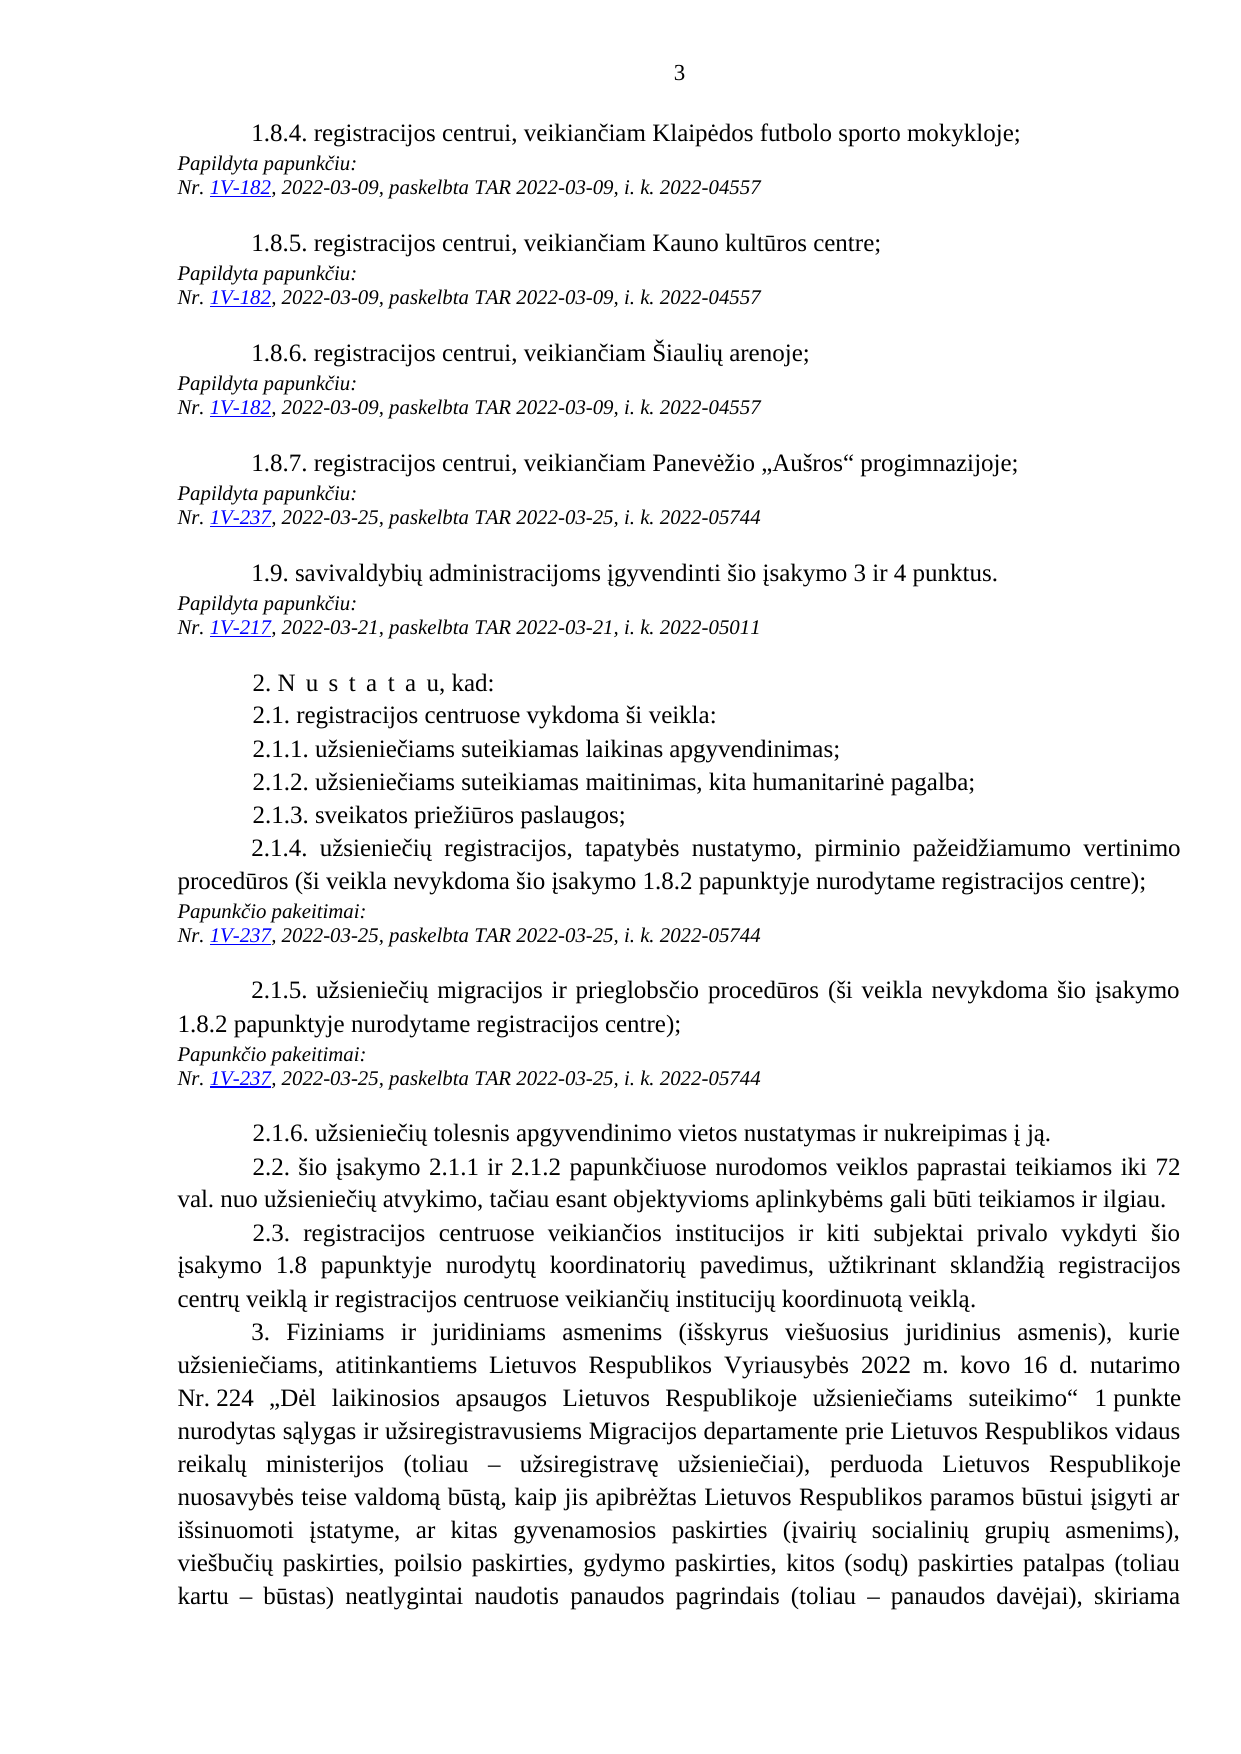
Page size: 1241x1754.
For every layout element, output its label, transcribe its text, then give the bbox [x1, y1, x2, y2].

text 2.2. šio įsakymo 2.1.1 ir 2.1.2 papunkčiuose nurodomos veiklos paprastai teikiamos iki 72 val. nuo užsieniečių atvykimo, tačiau esant objektyvioms aplinkybėms gali būti teikiamos ir ilgiau. [177, 1152, 1181, 1213]
text 1.8.5. registracijos centrui, veikiančiam Kauno kultūros centre; [177, 228, 1181, 257]
text 2.1.4. užsieniečių registracijos, tapatybės nustatymo, pirminio pažeidžiamumo vertinimo procedūros (ši veikla nevykdoma šio įsakymo 1.8.2 papunktyje nurodytame registracijos centre); [177, 833, 1181, 894]
text 2.1. registracijos centruose vykdoma ši veikla: [177, 701, 1181, 729]
text Nr. 1V-237, 2022-03-25, paskelbta TAR 2022-03-25, i. k. 2022-05744 [177, 923, 1181, 947]
text 1.9. savivaldybių administracijoms įgyvendinti šio įsakymo 3 ir 4 punktus. [177, 558, 1181, 586]
text Nr. 1V-237, 2022-03-25, paskelbta TAR 2022-03-25, i. k. 2022-05744 [177, 505, 1181, 529]
text 2.1.6. užsieniečių tolesnis apgyvendinimo vietos nustatymas ir nukreipimas į ją. [177, 1118, 1181, 1147]
text Papunkčio pakeitimai: [177, 899, 1181, 923]
text Nr. 1V-182, 2022-03-09, paskelbta TAR 2022-03-09, i. k. 2022-04557 [177, 395, 1181, 419]
text Papunkčio pakeitimai: [177, 1042, 1181, 1066]
text 2.1.1. užsieniečiams suteikiamas laikinas apgyvendinimas; [177, 734, 1181, 762]
text 2.1.5. užsieniečių migracijos ir prieglobsčio procedūros (ši veikla nevykdoma šio įsakymo 1.8.2 papunktyje nurodytame registracijos centre); [177, 976, 1181, 1037]
text Nr. 1V-182, 2022-03-09, paskelbta TAR 2022-03-09, i. k. 2022-04557 [177, 175, 1181, 199]
text Nr. 1V-182, 2022-03-09, paskelbta TAR 2022-03-09, i. k. 2022-04557 [177, 285, 1181, 309]
text Papildyta papunkčiu: [177, 371, 1181, 395]
text 2.1.2. užsieniečiams suteikiamas maitinimas, kita humanitarinė pagalba; [177, 767, 1181, 795]
text Papildyta papunkčiu: [177, 591, 1181, 615]
text Nr. 1V-237, 2022-03-25, paskelbta TAR 2022-03-25, i. k. 2022-05744 [177, 1066, 1181, 1090]
text Papildyta papunkčiu: [177, 151, 1181, 175]
text 2.3. registracijos centruose veikiančios institucijos ir kiti subjektai privalo vykdyti šio įsakymo 1.8 papunktyje nurodytų koordinatorių pavedimus, užtikrinant sklandžią registracijos centrų veiklą ir registracijos centruose veikiančių institucijų koordinuotą veiklą. [177, 1218, 1181, 1312]
text 3. Fiziniams ir juridiniams asmenims (išskyrus viešuosius juridinius asmenis), kurie užsieniečiams, atitinkantiems Lietuvos Respublikos Vyriausybės 2022 m. kovo 16 d. nutarimo Nr. 224 „Dėl laikinosios apsaugos Lietuvos Respublikoje užsieniečiams suteikimo“ 1 punkte nurodytas sąlygas ir užsiregistravusiems Migracijos departamente prie Lietuvos Respublikos vidaus reikalų ministerijos (toliau – užsiregistravę užsieniečiai), perduoda Lietuvos Respublikoje nuosavybės teise valdomą būstą, kaip jis apibrėžtas Lietuvos Respublikos paramos būstui įsigyti ar išsinuomoti įstatyme, ar kitas gyvenamosios paskirties (įvairių socialinių grupių asmenims), viešbučių paskirties, poilsio paskirties, gydymo paskirties, kitos (sodų) paskirties patalpas (toliau kartu – būstas) neatlygintai naudotis panaudos pagrindais (toliau – panaudos davėjai), skiriama [177, 1317, 1181, 1609]
text Papildyta papunkčiu: [177, 481, 1181, 505]
text 1.8.6. registracijos centrui, veikiančiam Šiaulių arenoje; [177, 338, 1181, 367]
text 2.1.3. sveikatos priežiūros paslaugos; [177, 800, 1181, 828]
text Papildyta papunkčiu: [177, 261, 1181, 285]
text 1.8.7. registracijos centrui, veikiančiam Panevėžio „Aušros“ progimnazijoje; [177, 448, 1181, 477]
text Nr. 1V-217, 2022-03-21, paskelbta TAR 2022-03-21, i. k. 2022-05011 [177, 615, 1181, 639]
text 1.8.4. registracijos centrui, veikiančiam Klaipėdos futbolo sporto mokykloje; [177, 118, 1181, 147]
text 2. Nustatau, kad: [177, 668, 1181, 696]
